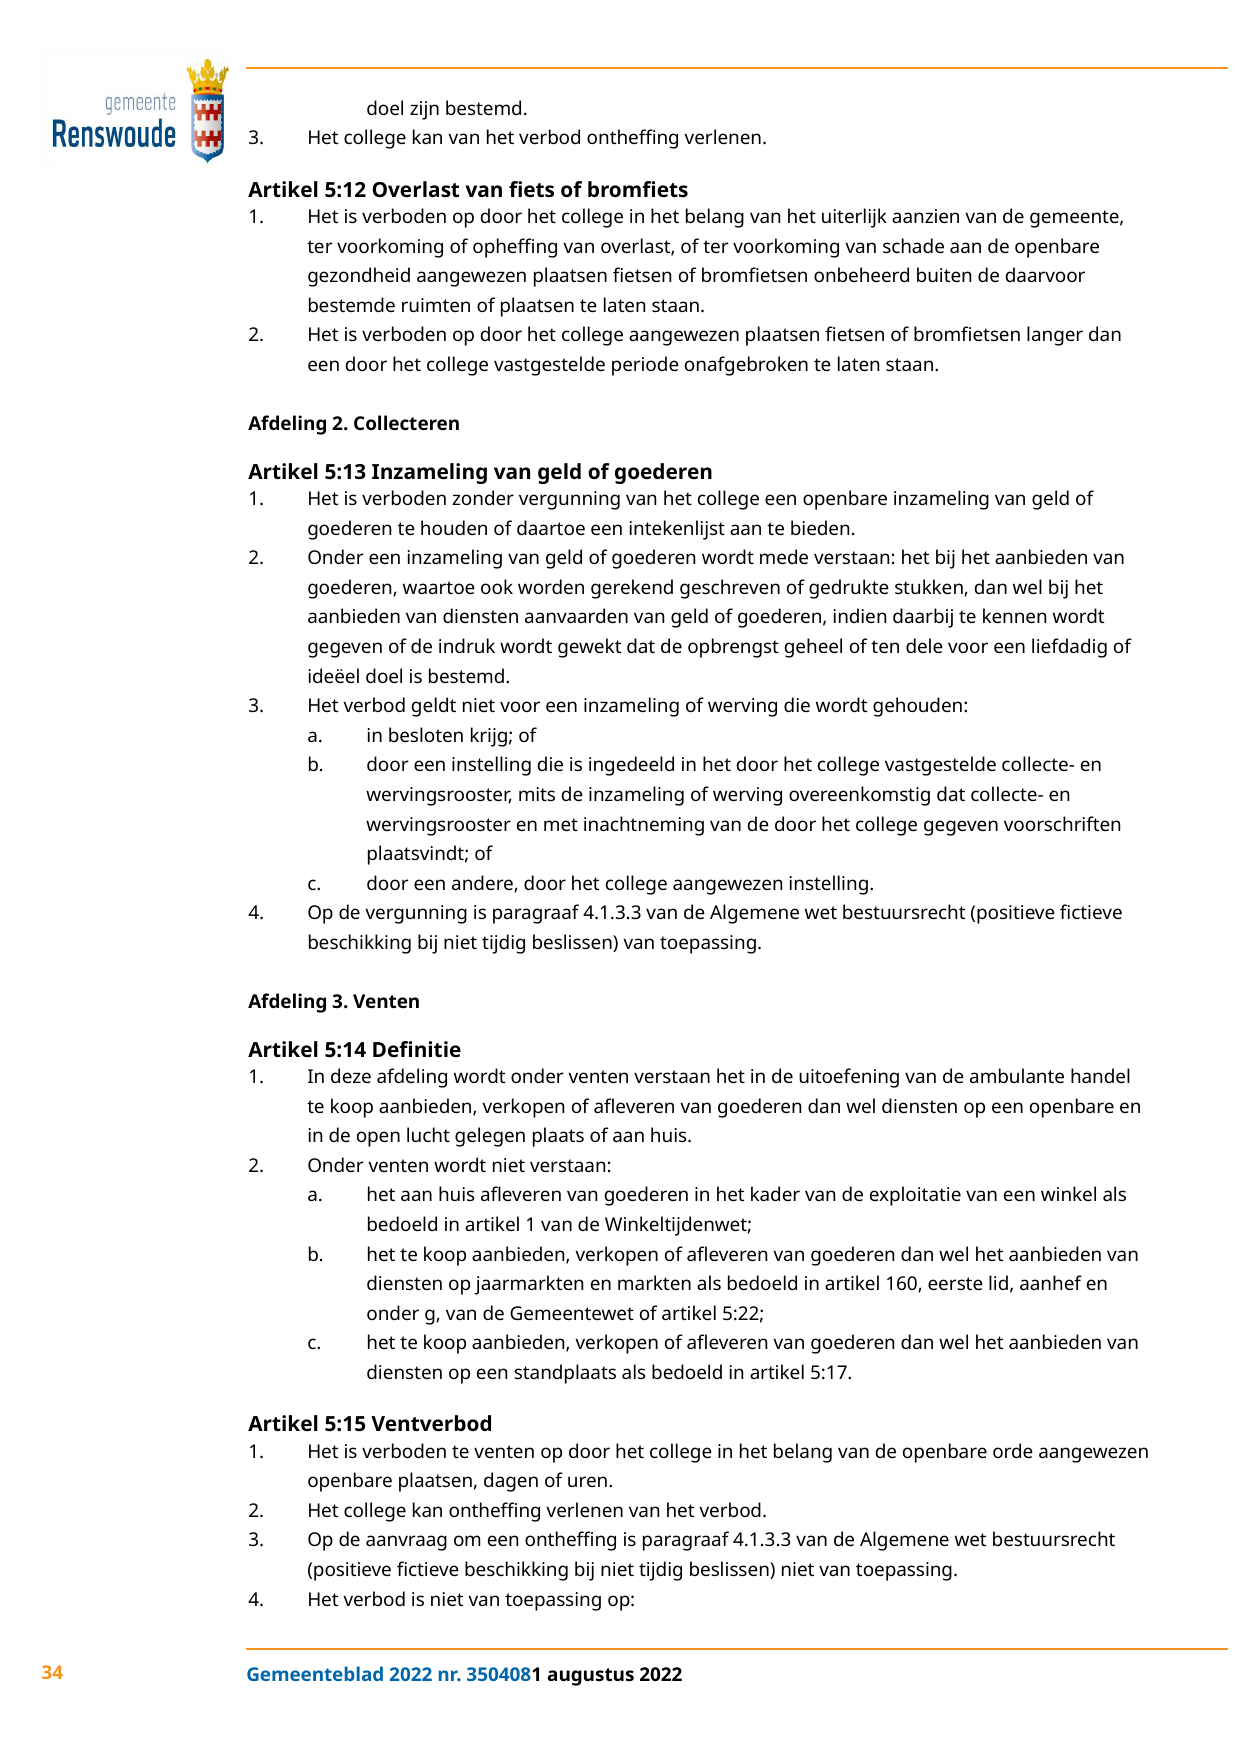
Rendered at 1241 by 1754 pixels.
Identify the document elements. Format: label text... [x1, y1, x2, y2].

text Artikel 5:13 Inzameling van geld of goederen [248, 457, 1152, 485]
list het te koop aanbieden, verkopen of afleveren van goederen dan wel het aanbieden van diensten op een standplaats als bedoeld in artikel 5:17. [307, 1329, 1152, 1385]
text Artikel 5:14 Definitie [248, 1035, 1152, 1063]
list Op de aanvraag om een ontheffing is paragraaf 4.1.3.3 van de Algemene wet bestuursrecht (positieve fictieve beschikking bij niet tijdig beslissen) niet van toepassing. [248, 1527, 1152, 1582]
list Het is verboden op door het college aangewezen plaatsen fietsen of bromfietsen langer dan een door het college vastgestelde periode onafgebroken te laten staan. [248, 322, 1152, 377]
list in besloten krijg; of [307, 722, 1152, 748]
list door een andere, door het college aangewezen instelling. [307, 870, 1152, 896]
text Afdeling 3. Venten [248, 988, 1152, 1014]
text Artikel 5:12 Overlast van fiets of bromfiets [248, 175, 1152, 203]
list het aan huis afleveren van goederen in het kader van de exploitatie van een winkel als bedoeld in artikel 1 van de Winkeltijdenwet; [307, 1182, 1152, 1237]
list Het is verboden te venten op door het college in het belang van de openbare orde aangewezen openbare plaatsen, dagen of uren. [248, 1438, 1152, 1493]
text Afdeling 2. Collecteren [248, 410, 1152, 436]
list Het is verboden zonder vergunning van het college een openbare inzameling van geld of goederen te houden of daartoe een intekenlijst aan te bieden. [248, 485, 1152, 541]
list Het verbod is niet van toepassing op: [248, 1586, 1152, 1612]
text Artikel 5:15 Ventverbod [248, 1409, 1152, 1438]
list Onder een inzameling van geld of goederen wordt mede verstaan: het bij het aanbieden van goederen, waartoe ook worden gerekend geschreven of gedrukte stukken, dan wel bij het aanbieden van diensten aanvaarden van geld of goederen, indien daarbij te kennen wordt gegeven of de indruk wordt gewekt dat de opbrengst geheel of ten dele voor een liefdadig of ideëel doel is bestemd. [248, 544, 1152, 688]
list Het is verboden op door het college in het belang van het uiterlijk aanzien van de gemeente, ter voorkoming of opheffing van overlast, of ter voorkoming van schade aan de openbare gezondheid aangewezen plaatsen fietsen of bromfietsen onbeheerd buiten de daarvoor bestemde ruimten of plaatsen te laten staan. [248, 203, 1152, 318]
picture [41, 47, 231, 172]
list Het verbod geldt niet voor een inzameling of werving die wordt gehouden: [248, 692, 1152, 718]
list In deze afdeling wordt onder venten verstaan het in de uitoefening van de ambulante handel te koop aanbieden, verkopen of afleveren van goederen dan wel diensten op een openbare en in de open lucht gelegen plaats of aan huis. [248, 1063, 1152, 1148]
list Het college kan van het verbod ontheffing verlenen. [248, 124, 1152, 150]
list Op de vergunning is paragraaf 4.1.3.3 van de Algemene wet bestuursrecht (positieve fictieve beschikking bij niet tijdig beslissen) van toepassing. [248, 899, 1152, 955]
list Onder venten wordt niet verstaan: [248, 1152, 1152, 1178]
list door een instelling die is ingedeeld in het door het college vastgestelde collecte- en wervingsrooster, mits de inzameling of werving overeenkomstig dat collecte- en wervingsrooster en met inachtneming van de door het college gegeven voorschriften plaatsvindt; of [307, 752, 1152, 866]
list doel zijn bestemd. [307, 95, 1152, 121]
list Het college kan ontheffing verlenen van het verbod. [248, 1497, 1152, 1523]
list het te koop aanbieden, verkopen of afleveren van goederen dan wel het aanbieden van diensten op jaarmarkten en markten als bedoeld in artikel 160, eerste lid, aanhef en onder g, van de Gemeentewet of artikel 5:22; [307, 1241, 1152, 1326]
